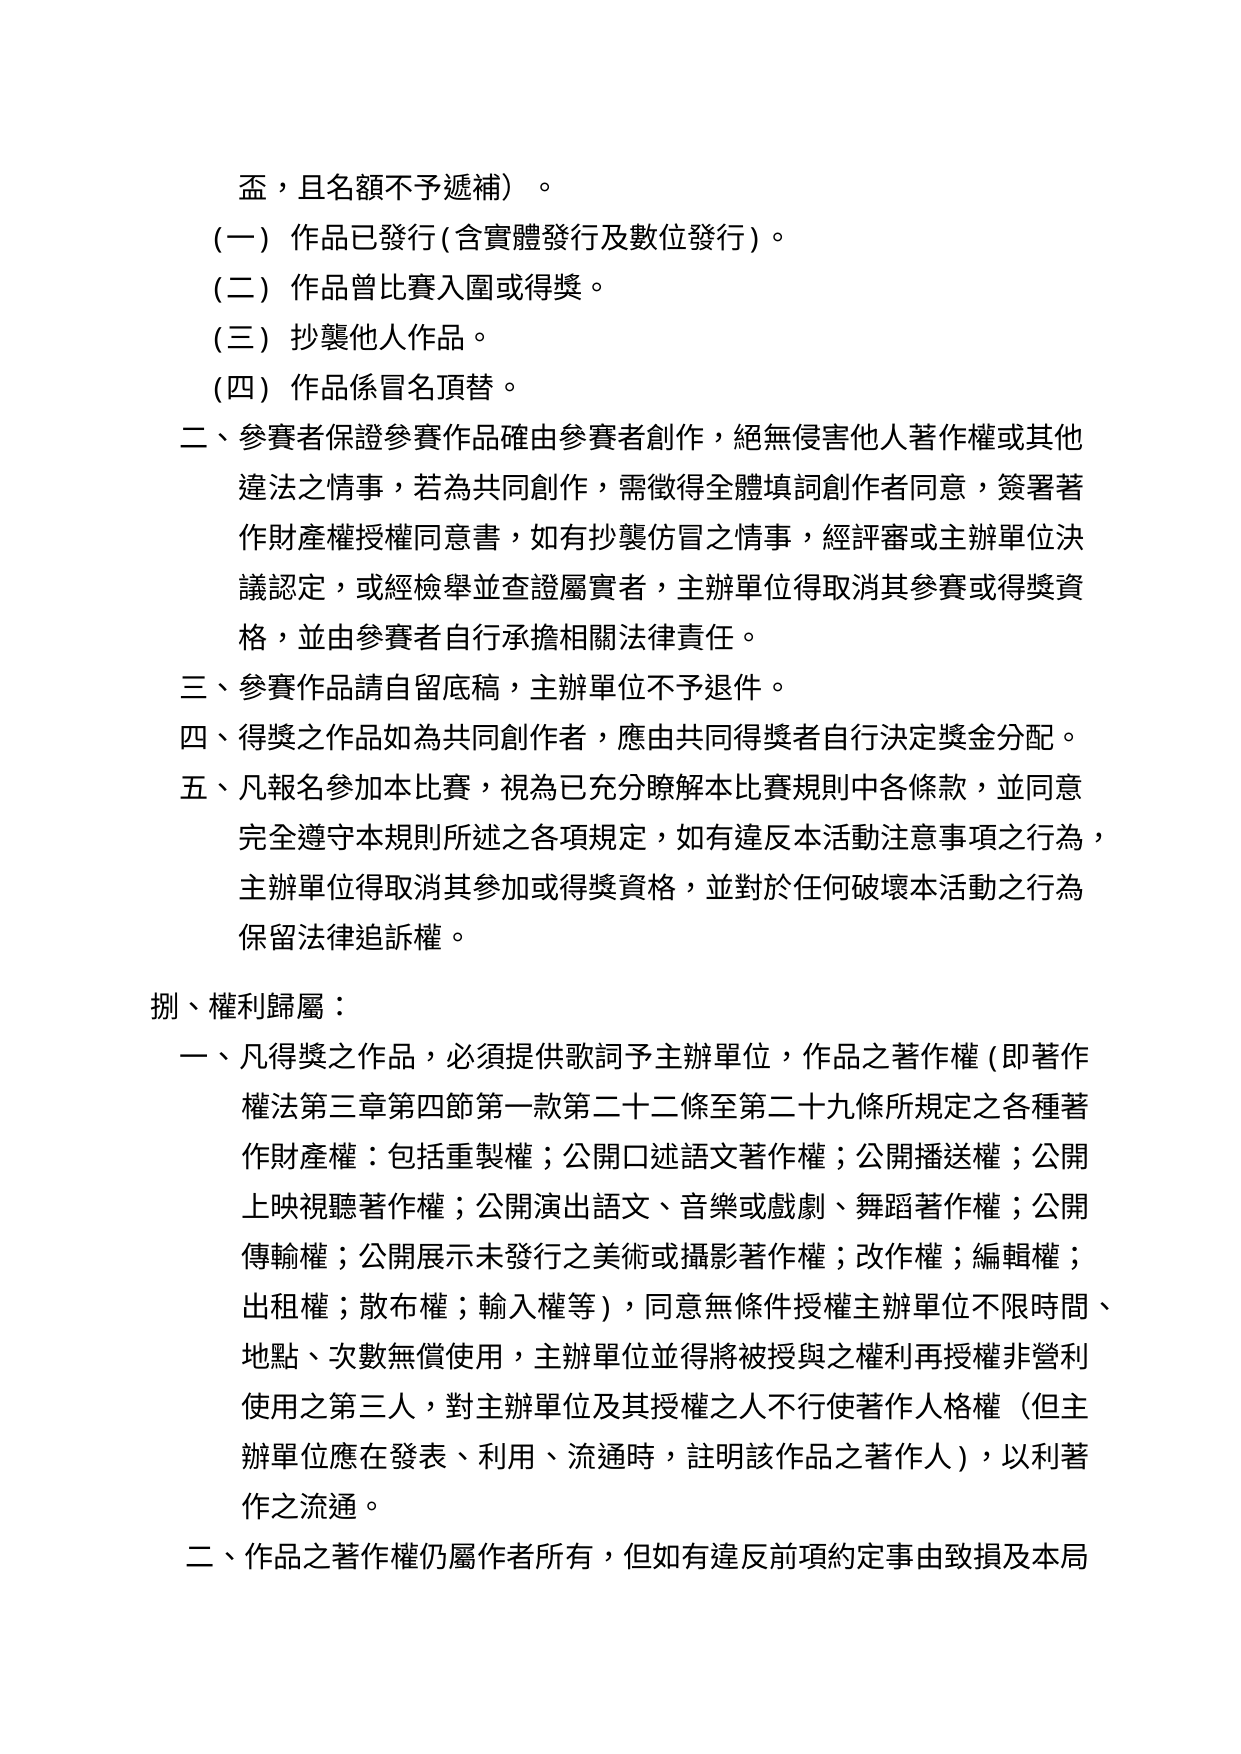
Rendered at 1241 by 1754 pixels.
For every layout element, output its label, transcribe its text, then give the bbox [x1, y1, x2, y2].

text 二、作品之著作權仍屬作者所有，但如有違反前項約定事由致損及本局 [186, 1527, 1090, 1577]
text 盃，且名額不予遞補）。 [179, 158, 1090, 208]
text (三) 抄襲他人作品。 [165, 308, 1090, 358]
text 捌、權利歸屬： [150, 977, 1090, 1027]
text 三、參賽作品請自留底稿，主辦單位不予退件。 [179, 658, 1090, 708]
text (二) 作品曾比賽入圍或得獎。 [165, 258, 1090, 308]
text (一) 作品已發行(含實體發行及數位發行)。 [165, 208, 1090, 258]
text 一、凡得獎之作品，必須提供歌詞予主辦單位，作品之著作權(即著作權法第三章第四節第一款第二十二條至第二十九條所規定之各種著作財產權：包括重製權；公開口述語文著作權；公開播送權；公開上映視聽著作權；公開演出語文、音樂或戲劇、舞蹈著作權；公開傳輸權；公開展示未發行之美術或攝影著作權；改作權；編輯權；出租權；散布權；輸入權等)，同意無條件授權主辦單位不限時間、地點、次數無償使用，主辦單位並得將被授與之權利再授權非營利使用之第三人，對主辦單位及其授權之人不行使著作人格權（但主辦單位應在發表、利用、流通時，註明該作品之著作人)，以利著作之流通。 [179, 1027, 1090, 1527]
text (四) 作品係冒名頂替。 [165, 358, 1090, 408]
text 五、凡報名參加本比賽，視為已充分瞭解本比賽規則中各條款，並同意完全遵守本規則所述之各項規定，如有違反本活動注意事項之行為，主辦單位得取消其參加或得獎資格，並對於任何破壞本活動之行為保留法律追訴權。 [179, 758, 1090, 958]
text 二、參賽者保證參賽作品確由參賽者創作，絕無侵害他人著作權或其他違法之情事，若為共同創作，需徵得全體填詞創作者同意，簽署著作財產權授權同意書，如有抄襲仿冒之情事，經評審或主辦單位決議認定，或經檢舉並查證屬實者，主辦單位得取消其參賽或得獎資格，並由參賽者自行承擔相關法律責任。 [179, 408, 1090, 658]
text 四、得獎之作品如為共同創作者，應由共同得獎者自行決定獎金分配。 [179, 708, 1090, 758]
